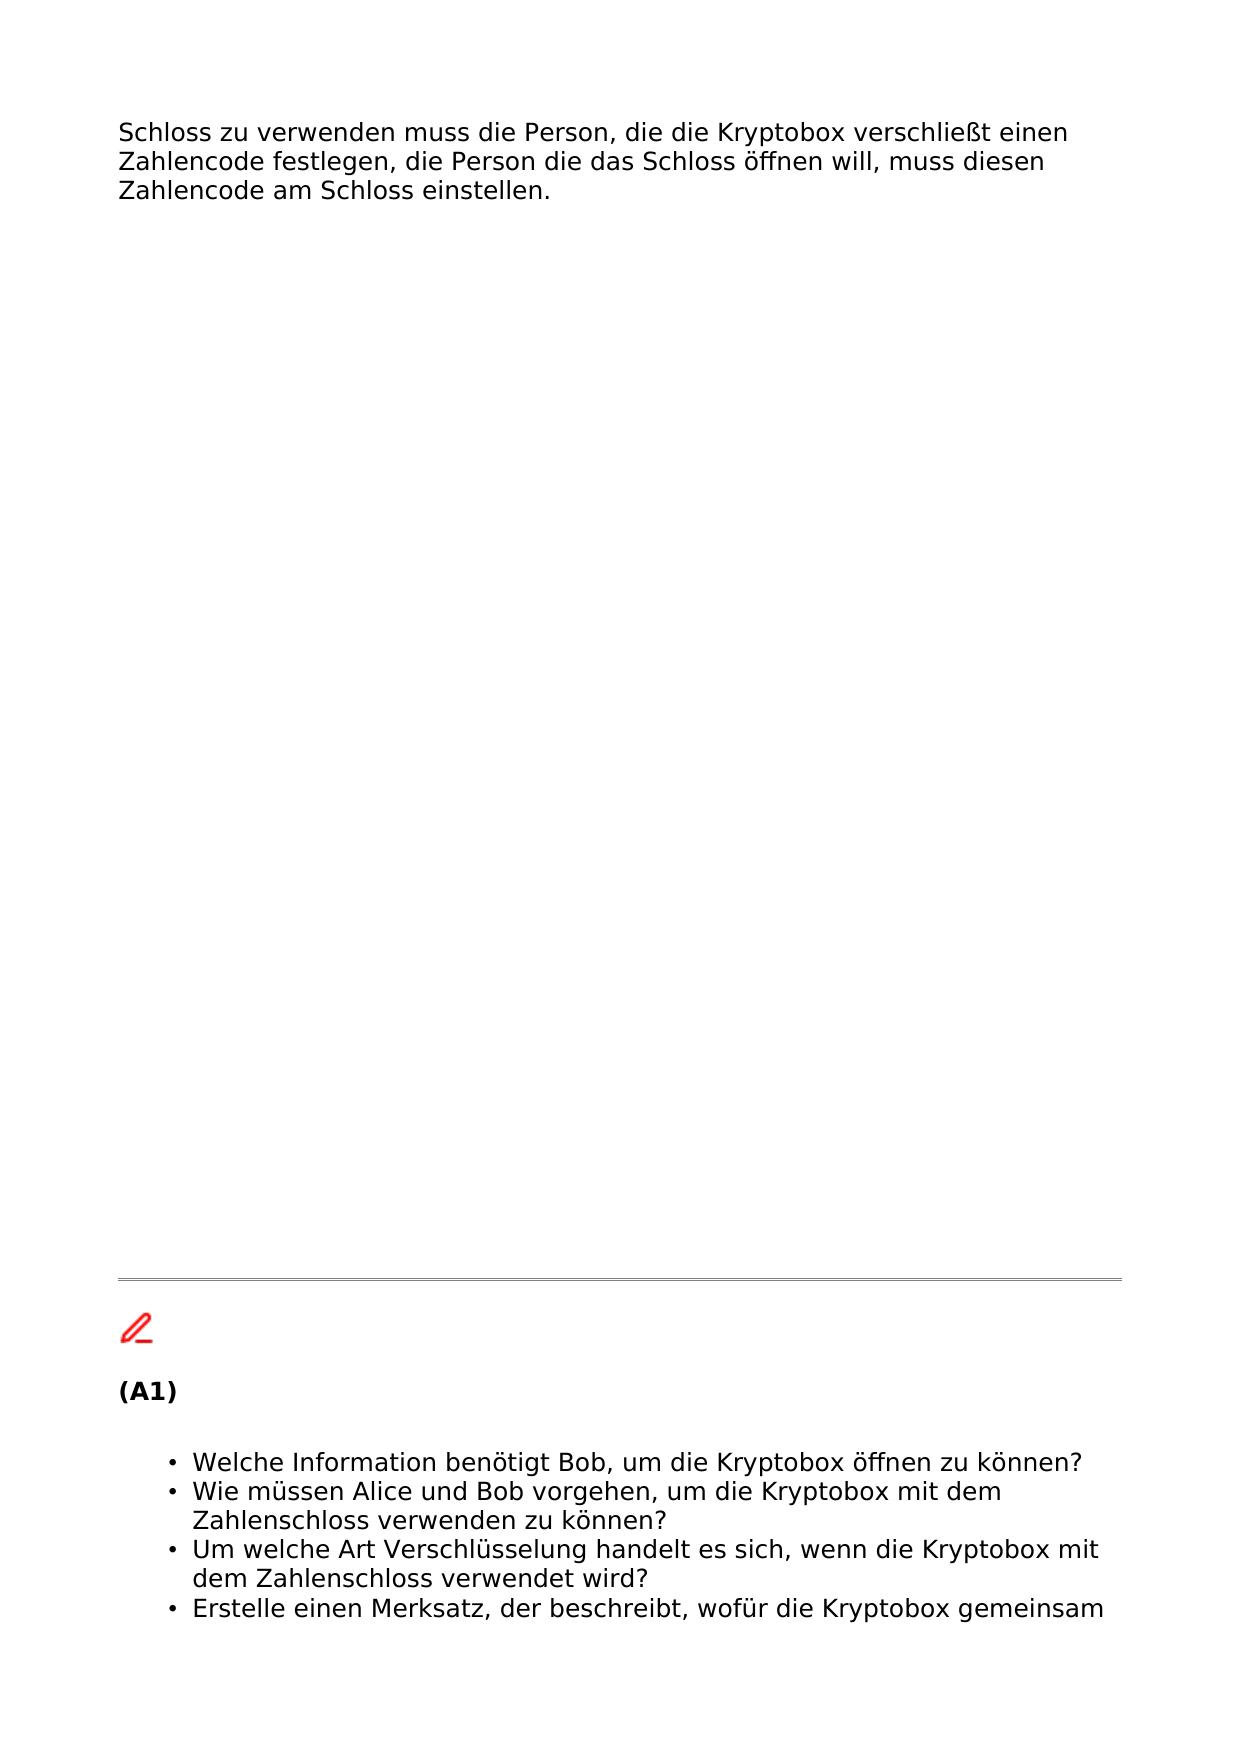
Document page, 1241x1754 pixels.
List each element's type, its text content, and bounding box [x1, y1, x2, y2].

subtitle (A1) [118, 1377, 1122, 1406]
list Welche Information benötigt Bob, um die Kryptobox öffnen zu können? [177, 1448, 1122, 1477]
text Schloss zu verwenden muss die Person, die die Kryptobox verschließt einen Zahlencode festlegen, die Person die das Schloss öffnen will, muss diesen Zahlencode am Schloss einstellen. [118, 118, 1122, 206]
list Erstelle einen Merksatz, der beschreibt, wofür die Kryptobox gemeinsam [177, 1594, 1122, 1623]
list Um welche Art Verschlüsselung handelt es sich, wenn die Kryptobox mit dem Zahlenschloss verwendet wird? [177, 1535, 1122, 1594]
picture [118, 1310, 156, 1348]
list Wie müssen Alice und Bob vorgehen, um die Kryptobox mit dem Zahlenschloss verwenden zu können? [177, 1477, 1122, 1535]
